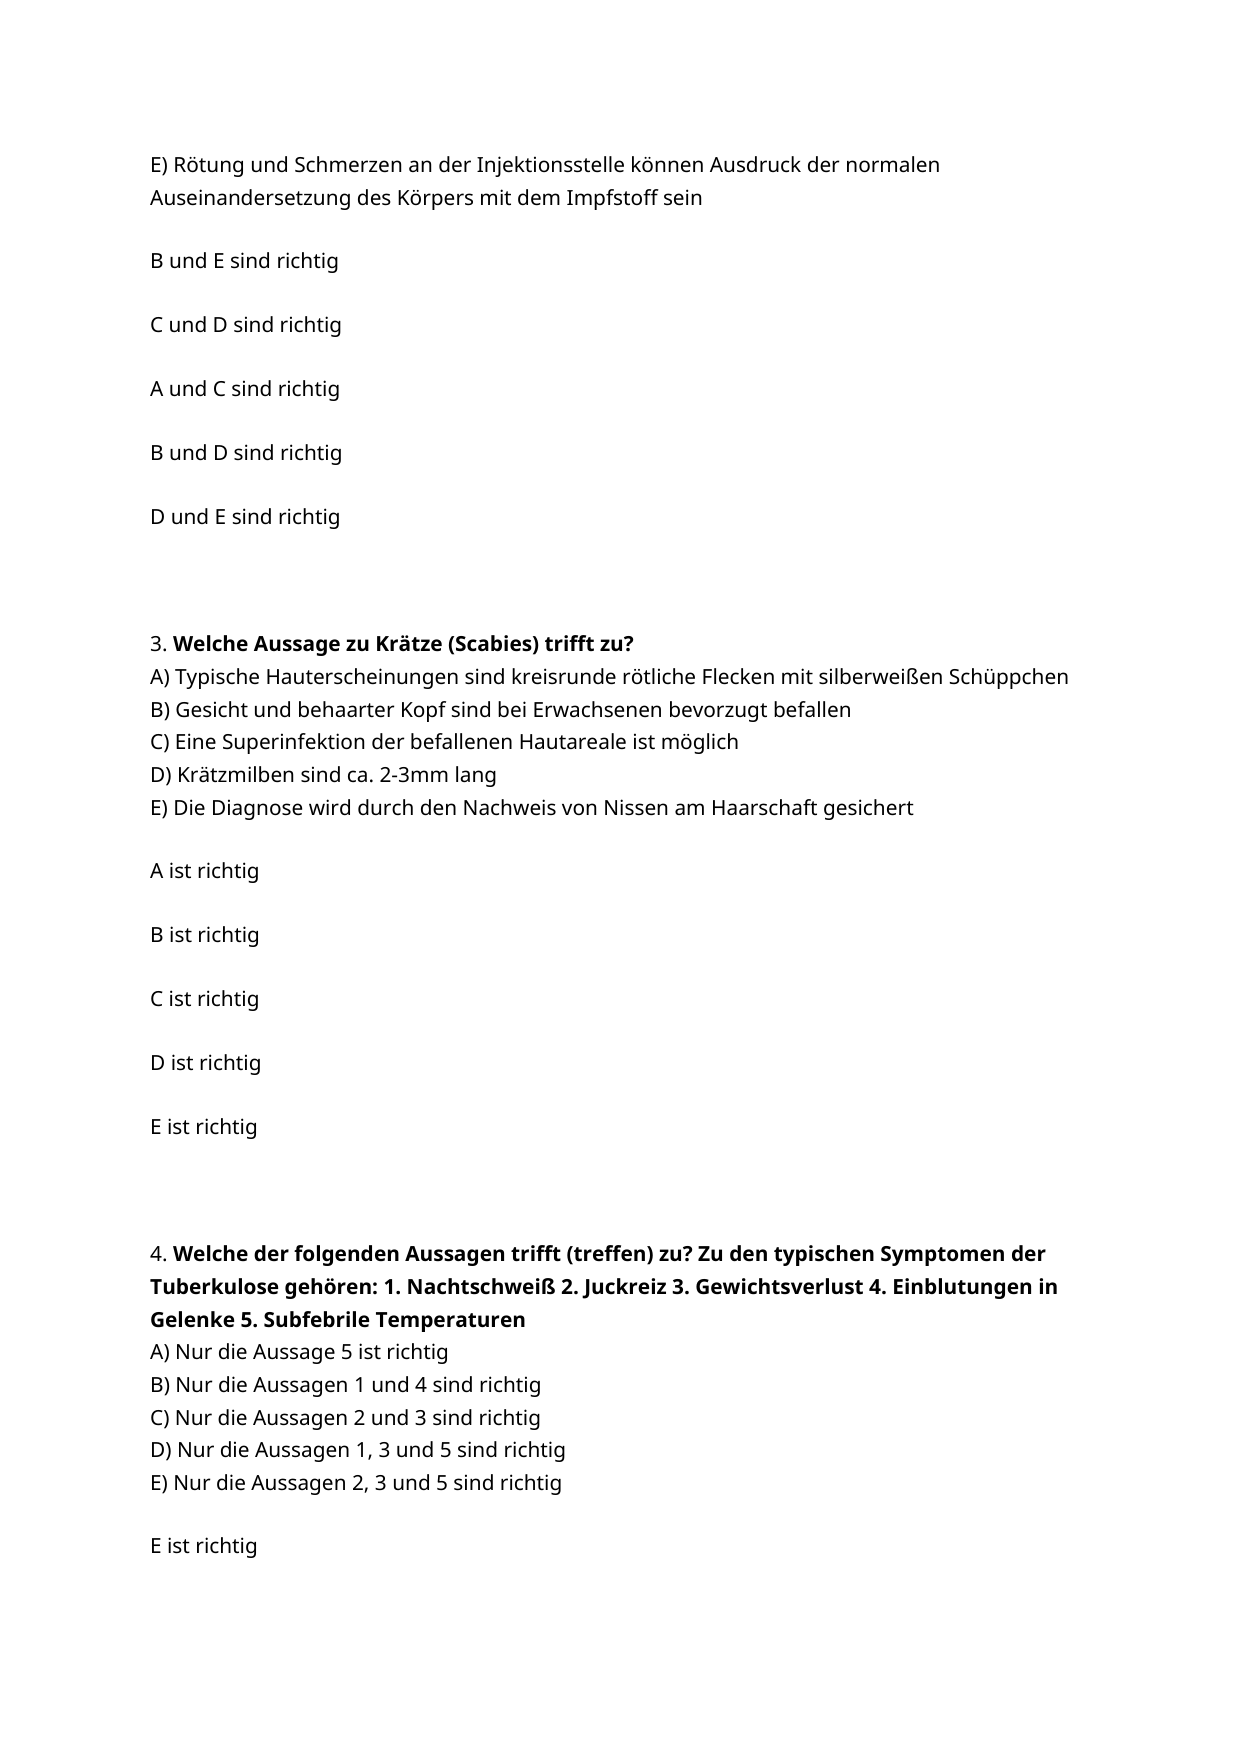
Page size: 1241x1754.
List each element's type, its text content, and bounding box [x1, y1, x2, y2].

text D ist richtig [150, 1048, 1090, 1076]
text B und D sind richtig [150, 438, 1090, 466]
text 4. Welche der folgenden Aussagen trifft (treffen) zu? Zu den typischen Symptomen der Tuberkulose gehören: 1. Nachtschweiß 2. Juckreiz 3. Gewichtsverlust 4. Einblutungen in Gelenke 5. Subfebrile Temperaturen A) Nur die Aussage 5 ist richtig B) Nur die Aussagen 1 und 4 sind richtig C) Nur die Aussagen 2 und 3 sind richtig D) Nur die Aussagen 1, 3 und 5 sind richtig E) Nur die Aussagen 2, 3 und 5 sind richtig [150, 1239, 1090, 1496]
text A ist richtig [150, 856, 1090, 885]
text D und E sind richtig [150, 502, 1090, 530]
text E) Rötung und Schmerzen an der Injektionsstelle können Ausdruck der normalen Auseinandersetzung des Körpers mit dem Impfstoff sein [150, 150, 1090, 211]
text C ist richtig [150, 984, 1090, 1013]
text E ist richtig [150, 1112, 1090, 1140]
text E ist richtig [150, 1532, 1090, 1560]
text 3. Welche Aussage zu Krätze (Scabies) trifft zu? A) Typische Hauterscheinungen sind kreisrunde rötliche Flecken mit silberweißen Schüppchen B) Gesicht und behaarter Kopf sind bei Erwachsenen bevorzugt befallen C) Eine Superinfektion der befallenen Hautareale ist möglich D) Krätzmilben sind ca. 2-3mm lang E) Die Diagnose wird durch den Nachweis von Nissen am Haarschaft gesichert [150, 629, 1090, 821]
text B und E sind richtig [150, 246, 1090, 275]
text C und D sind richtig [150, 310, 1090, 339]
text B ist richtig [150, 920, 1090, 949]
text A und C sind richtig [150, 374, 1090, 403]
